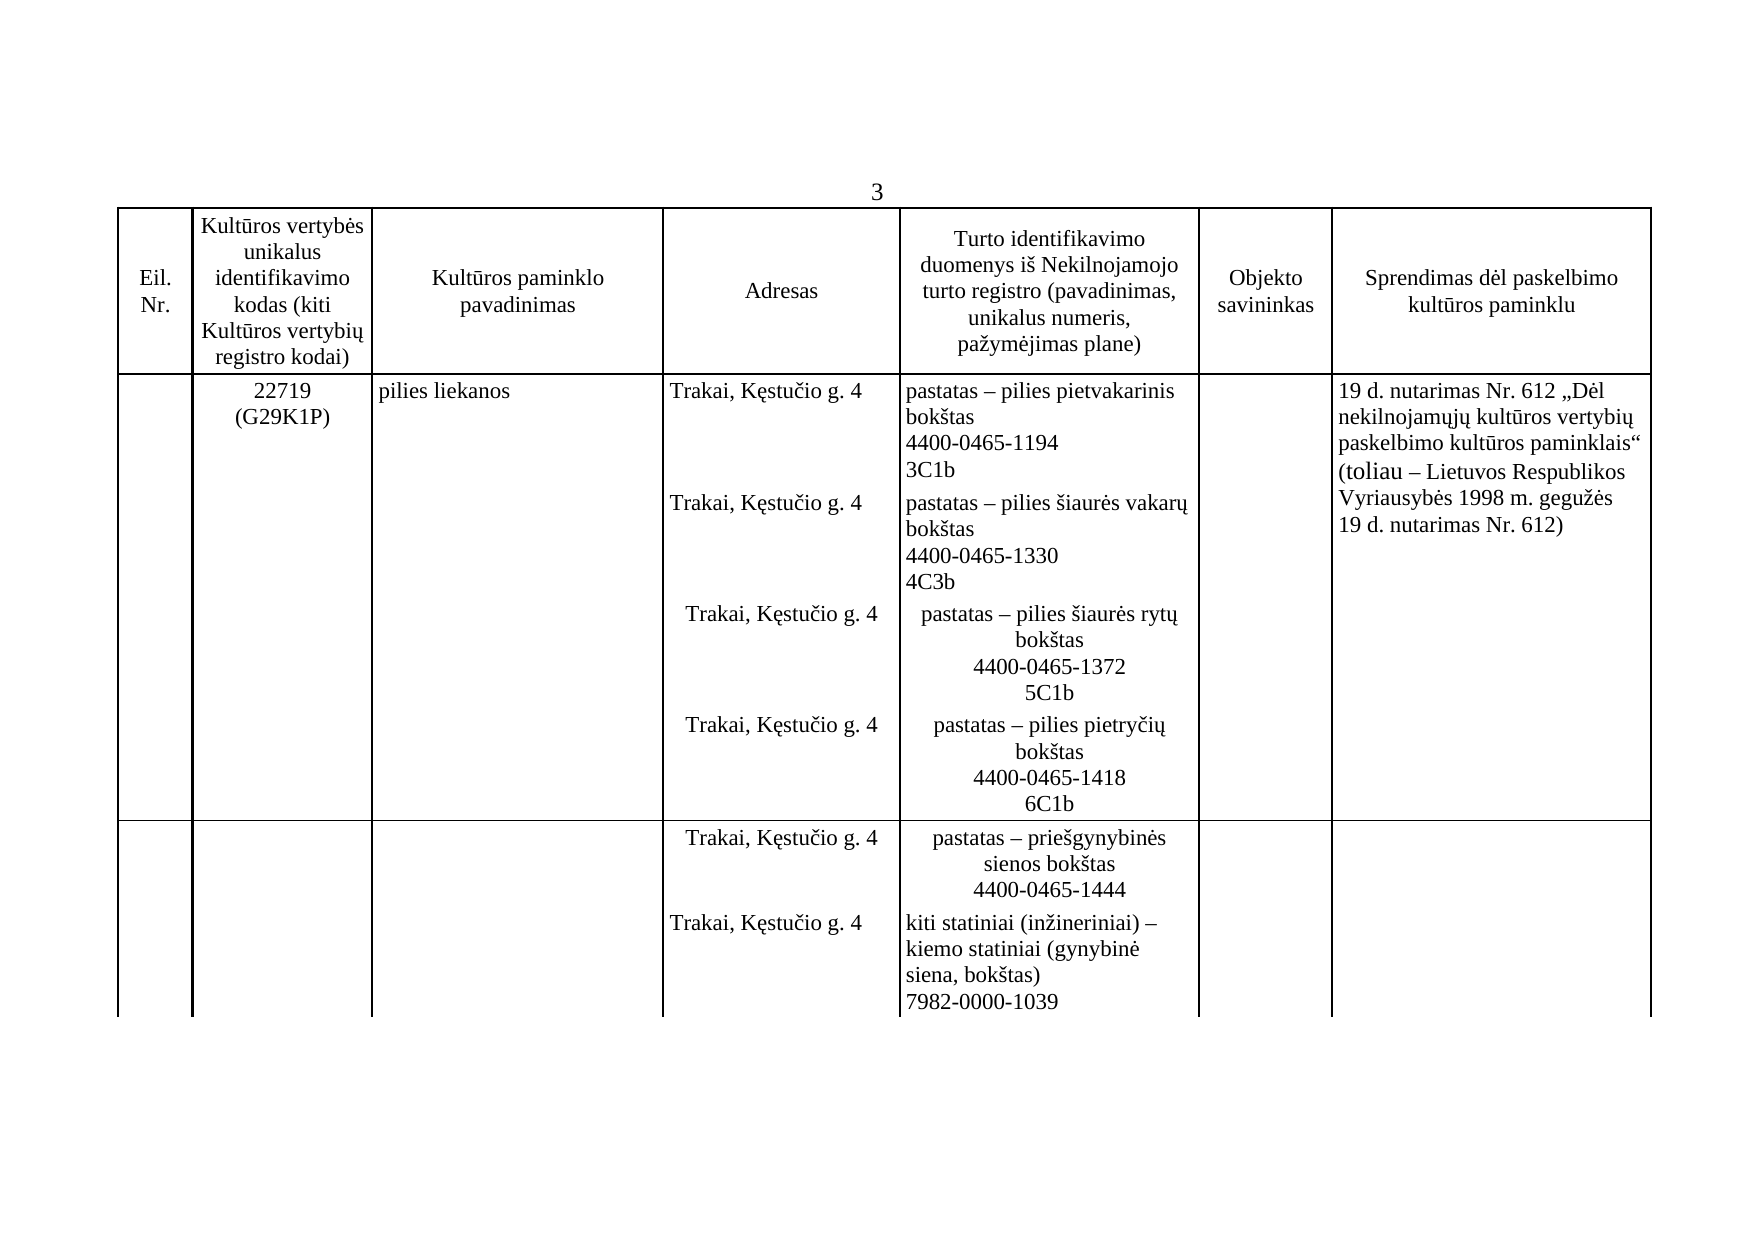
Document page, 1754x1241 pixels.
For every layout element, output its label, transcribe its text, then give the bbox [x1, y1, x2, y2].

table_cell [1333, 709, 1650, 820]
table_header Kultūros paminklo pavadinimas [373, 209, 662, 373]
table_cell [194, 485, 371, 597]
table_cell Trakai, Kęstučio g. 4 [664, 375, 899, 485]
table_cell [194, 821, 371, 906]
table_cell pastatas – pilies pietvakarinis bokštas 4400-0465-1194 3C1b [901, 375, 1198, 485]
table_cell [1200, 375, 1331, 485]
table_cell [119, 597, 191, 708]
table_cell [1652, 709, 1754, 820]
table_cell [1333, 906, 1650, 1017]
table_cell [373, 597, 662, 708]
table_cell [1652, 485, 1754, 597]
table_cell Trakai, Kęstučio g. 4 [664, 709, 899, 820]
table_cell pastatas – pilies pietryčių bokštas 4400-0465-1418 6C1b [901, 709, 1198, 820]
table_cell [194, 906, 371, 1017]
table_cell [373, 485, 662, 597]
table_cell Trakai, Kęstučio g. 4 [664, 906, 899, 1017]
table_header Turto identifikavimo duomenys iš Nekilnojamojo turto registro (pavadinimas, unikalus numeris, pažymėjimas plane) [901, 209, 1198, 373]
table_cell Trakai, Kęstučio g. 4 [664, 485, 899, 597]
table_header Objekto savininkas [1200, 209, 1331, 373]
table_cell [119, 375, 191, 485]
table_cell [1200, 709, 1331, 820]
table_cell [1652, 597, 1754, 708]
table_cell pastatas – pilies šiaurės vakarų bokštas 4400-0465-1330 4C3b [901, 485, 1198, 597]
table_cell [1333, 597, 1650, 708]
table_cell pilies liekanos [373, 375, 662, 485]
table_cell [1200, 906, 1331, 1017]
table_cell [1200, 485, 1331, 597]
table_cell [194, 597, 371, 708]
table_header Adresas [664, 209, 899, 373]
table_cell [373, 821, 662, 906]
table_cell pastatas – pilies šiaurės rytų bokštas 4400-0465-1372 5C1b [901, 597, 1198, 708]
table_cell [373, 906, 662, 1017]
table_header [1652, 207, 1754, 373]
table_cell [1200, 821, 1331, 906]
table_header Kultūros vertybės unikalus identifikavimo kodas (kiti Kultūros vertybių registro kodai) [194, 209, 371, 373]
table_cell [1652, 906, 1754, 1017]
table_cell [1652, 820, 1754, 906]
table_cell [1200, 597, 1331, 708]
table_cell Trakai, Kęstučio g. 4 [664, 597, 899, 708]
table_cell kiti statiniai (inžineriniai) – kiemo statiniai (gynybinė siena, bokštas) 7982-0000-1039 [901, 906, 1198, 1017]
table_cell Trakai, Kęstučio g. 4 [664, 821, 899, 906]
table_cell pastatas – priešgynybinės sienos bokštas 4400-0465-1444 [901, 821, 1198, 906]
table_cell [194, 709, 371, 820]
table_header Sprendimas dėl paskelbimo kultūros paminklu [1333, 209, 1650, 373]
table_cell [119, 821, 191, 906]
table_cell [1652, 373, 1754, 485]
table_cell [119, 485, 191, 597]
table_cell [1333, 821, 1650, 906]
table_cell [119, 709, 191, 820]
table_cell [119, 906, 191, 1017]
table_cell 19 d. nutarimas Nr. 612 „Dėl nekilnojamųjų kultūros vertybių paskelbimo kultūros paminklais“ (toliau – Lietuvos Respublikos Vyriausybės 1998 m. gegužės 19 d. nutarimas Nr. 612) [1333, 375, 1650, 597]
table_header Eil. Nr. [119, 209, 191, 373]
table_cell [373, 709, 662, 820]
table_cell 22719 (G29K1P) [194, 375, 371, 485]
